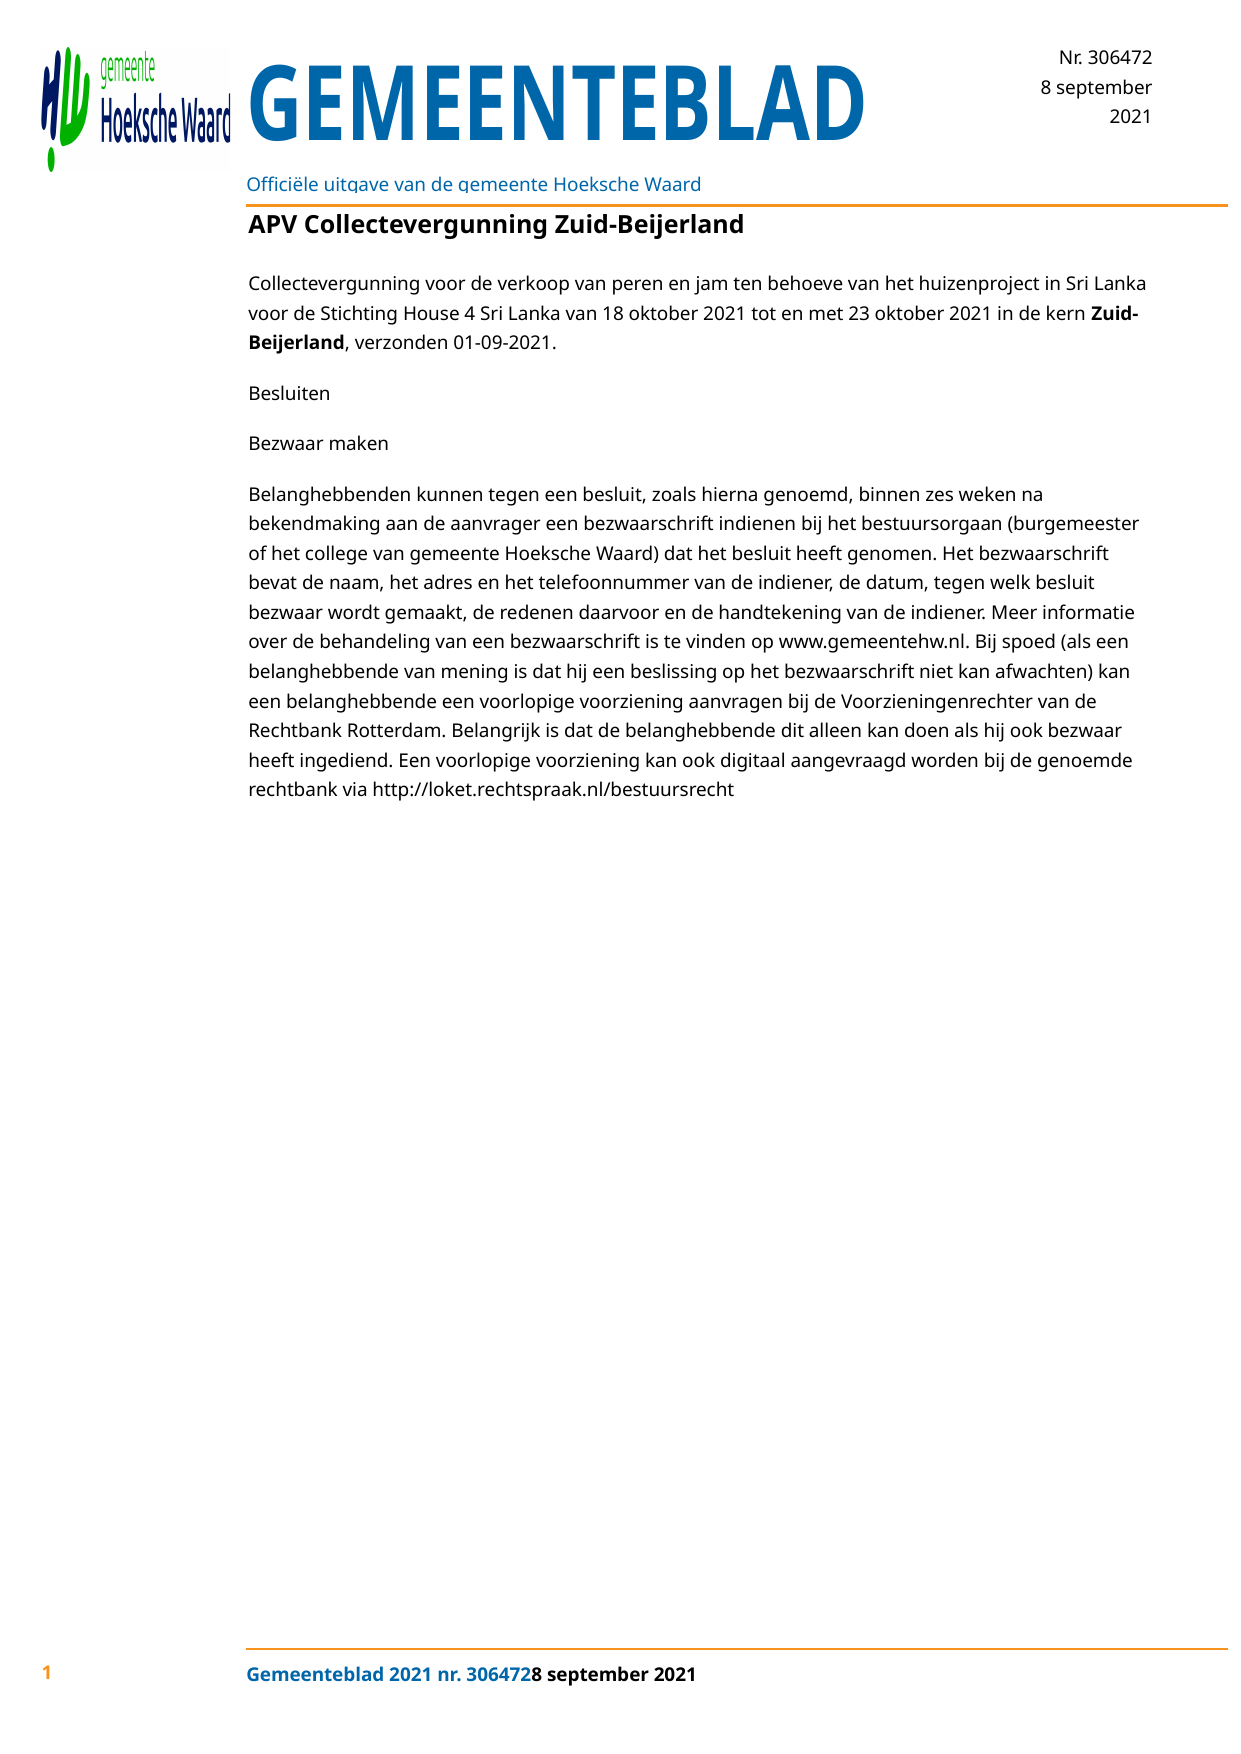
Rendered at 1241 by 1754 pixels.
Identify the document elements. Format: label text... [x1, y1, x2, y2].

text Bezwaar maken [248, 430, 1152, 456]
text Besluiten [248, 380, 1152, 406]
picture [41, 47, 231, 172]
text APV Collectevergunning Zuid-Beijerland [248, 207, 1152, 241]
text Belanghebbenden kunnen tegen een besluit, zoals hierna genoemd, binnen zes weken na bekendmaking aan de aanvrager een bezwaarschrift indienen bij het bestuursorgaan (burgemeester of het college van gemeente Hoeksche Waard) dat het besluit heeft genomen. Het bezwaarschrift bevat de naam, het adres en het telefoonnummer van de indiener, de datum, tegen welk besluit bezwaar wordt gemaakt, de redenen daarvoor en de handtekening van de indiener. Meer informatie over de behandeling van een bezwaarschrift is te vinden op www.gemeentehw.nl. Bij spoed (als een belanghebbende van mening is dat hij een beslissing op het bezwaarschrift niet kan afwachten) kan een belanghebbende een voorlopige voorziening aanvragen bij de Voorzieningenrechter van de Rechtbank Rotterdam. Belangrijk is dat de belanghebbende dit alleen kan doen als hij ook bezwaar heeft ingediend. Een voorlopige voorziening kan ook digitaal aangevraagd worden bij de genoemde rechtbank via http://loket.rechtspraak.nl/bestuursrecht [248, 481, 1152, 802]
text Collectevergunning voor de verkoop van peren en jam ten behoeve van het huizenproject in Sri Lanka voor de Stichting House 4 Sri Lanka van 18 oktober 2021 tot en met 23 oktober 2021 in de kern Zuid-Beijerland, verzonden 01-09-2021. [248, 270, 1152, 355]
